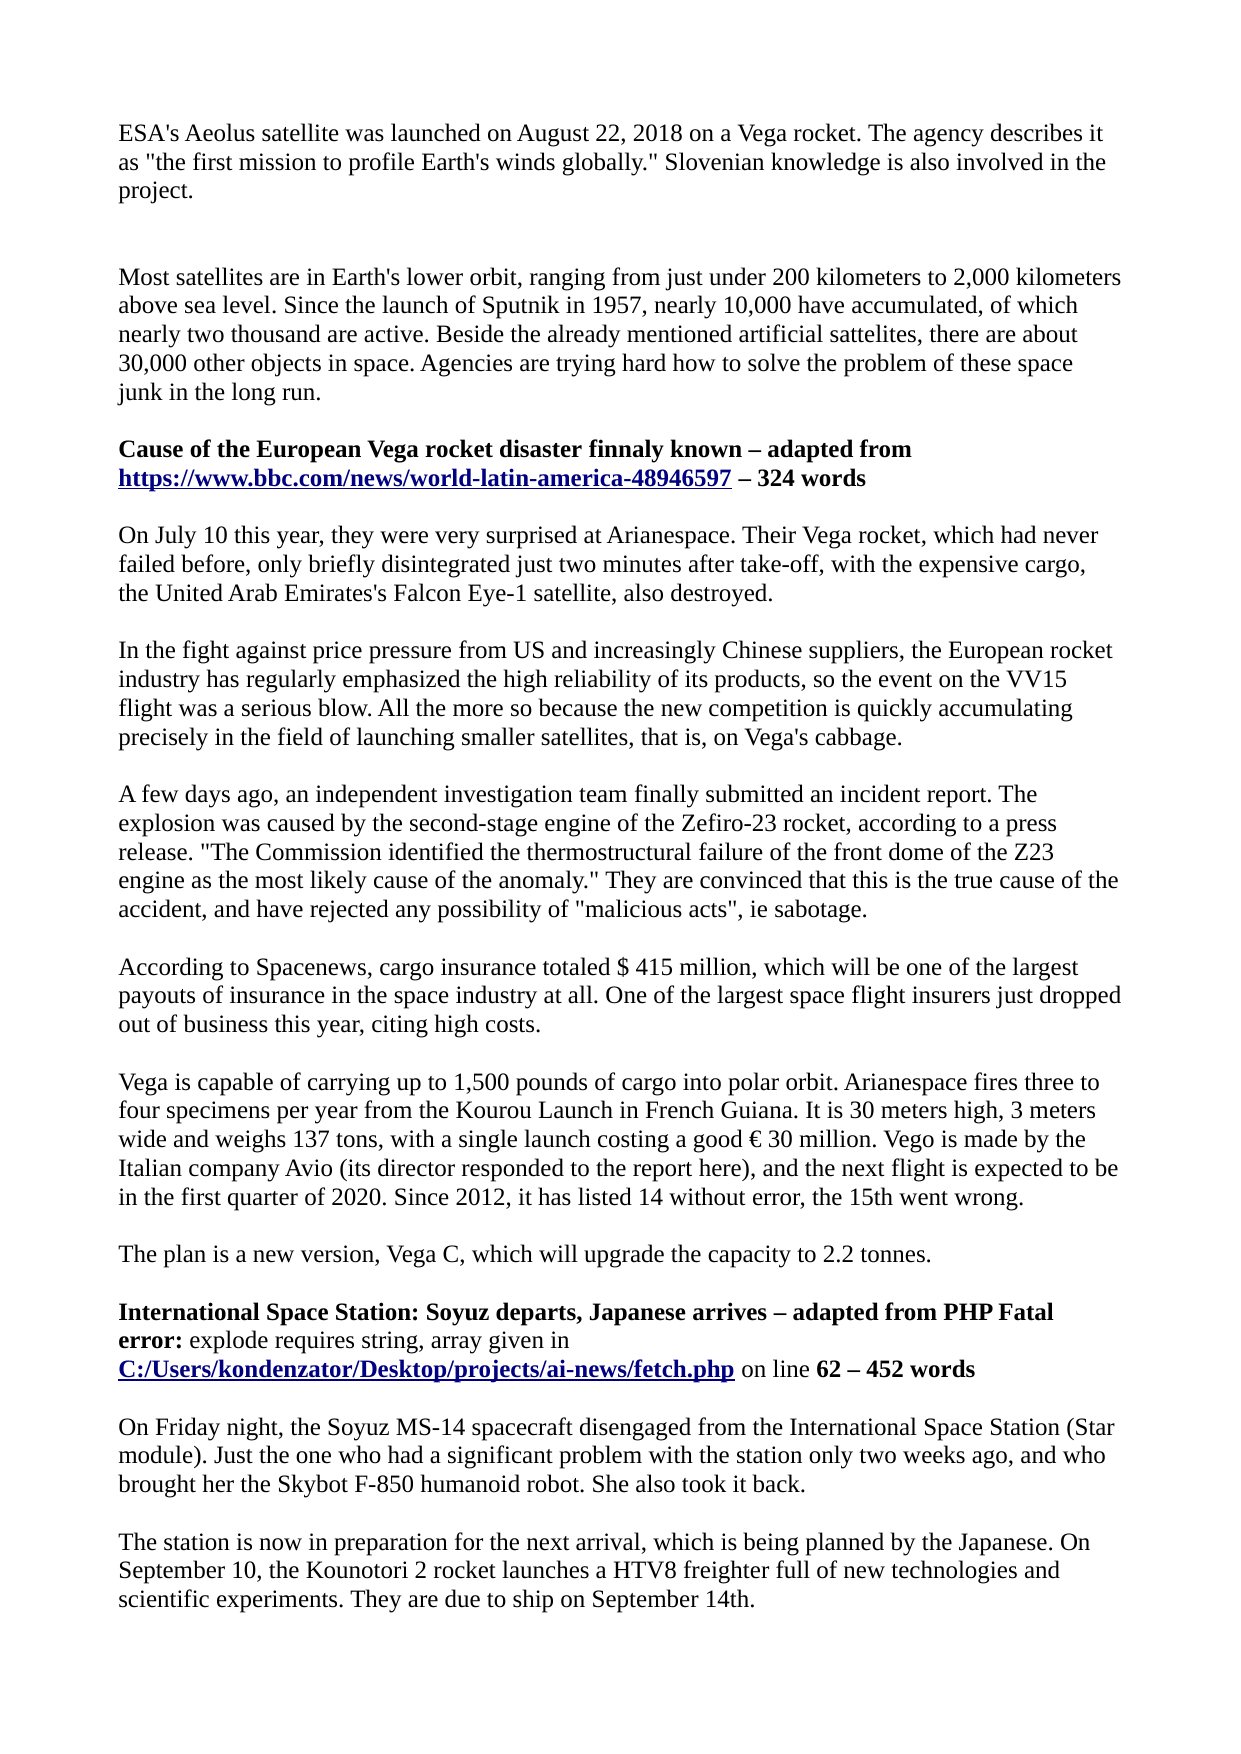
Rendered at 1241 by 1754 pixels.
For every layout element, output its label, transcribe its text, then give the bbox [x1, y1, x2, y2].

text On Friday night, the Soyuz MS-14 spacecraft disengaged from the International Space Station (Star module). Just the one who had a significant problem with the station only two weeks ago, and who brought her the Skybot F-850 humanoid robot. She also took it back. [118, 1412, 1122, 1498]
text According to Spacenews, cargo insurance totaled $ 415 million, which will be one of the largest payouts of insurance in the space industry at all. One of the largest space flight insurers just dropped out of business this year, citing high costs. [118, 952, 1122, 1038]
text International Space Station: Soyuz departs, Japanese arrives – adapted from PHP Fatal error: explode requires string, array given in C:/Users/kondenzator/Desktop/projects/ai-news/fetch.php on line 62 – 452 words [118, 1297, 1122, 1383]
text ESA's Aeolus satellite was launched on August 22, 2018 on a Vega rocket. The agency describes it as "the first mission to profile Earth's winds globally." Slovenian knowledge is also involved in the project. [118, 118, 1122, 204]
text A few days ago, an independent investigation team finally submitted an incident report. The explosion was caused by the second-stage engine of the Zefiro-23 rocket, according to a press release. "The Commission identified the thermostructural failure of the front dome of the Z23 engine as the most likely cause of the anomaly." They are convinced that this is the true cause of the accident, and have rejected any possibility of "malicious acts", ie sabotage. [118, 779, 1122, 923]
text Most satellites are in Earth's lower orbit, ranging from just under 200 kilometers to 2,000 kilometers above sea level. Since the launch of Sputnik in 1957, nearly 10,000 have accumulated, of which nearly two thousand are active. Beside the already mentioned artificial sattelites, there are about 30,000 other objects in space. Agencies are trying hard how to solve the problem of these space junk in the long run. [118, 262, 1122, 406]
text Cause of the European Vega rocket disaster finnaly known – adapted from https://www.bbc.com/news/world-latin-america-48946597 – 324 words [118, 434, 1122, 492]
text The plan is a new version, Vega C, which will upgrade the capacity to 2.2 tonnes. [118, 1239, 1122, 1268]
text On July 10 this year, they were very surprised at Arianespace. Their Vega rocket, which had never failed before, only briefly disintegrated just two minutes after take-off, with the expensive cargo, the United Arab Emirates's Falcon Eye-1 satellite, also destroyed. [118, 521, 1122, 607]
text The station is now in preparation for the next arrival, which is being planned by the Japanese. On September 10, the Kounotori 2 rocket launches a HTV8 freighter full of new technologies and scientific experiments. They are due to ship on September 14th. [118, 1527, 1122, 1613]
text Vega is capable of carrying up to 1,500 pounds of cargo into polar orbit. Arianespace fires three to four specimens per year from the Kourou Launch in French Guiana. It is 30 meters high, 3 meters wide and weighs 137 tons, with a single launch costing a good € 30 million. Vego is made by the Italian company Avio (its director responded to the report here), and the next flight is expected to be in the first quarter of 2020. Since 2012, it has listed 14 without error, the 15th went wrong. [118, 1067, 1122, 1211]
text In the fight against price pressure from US and increasingly Chinese suppliers, the European rocket industry has regularly emphasized the high reliability of its products, so the event on the VV15 flight was a serious blow. All the more so because the new competition is quickly accumulating precisely in the field of launching smaller satellites, that is, on Vega's cabbage. [118, 636, 1122, 751]
